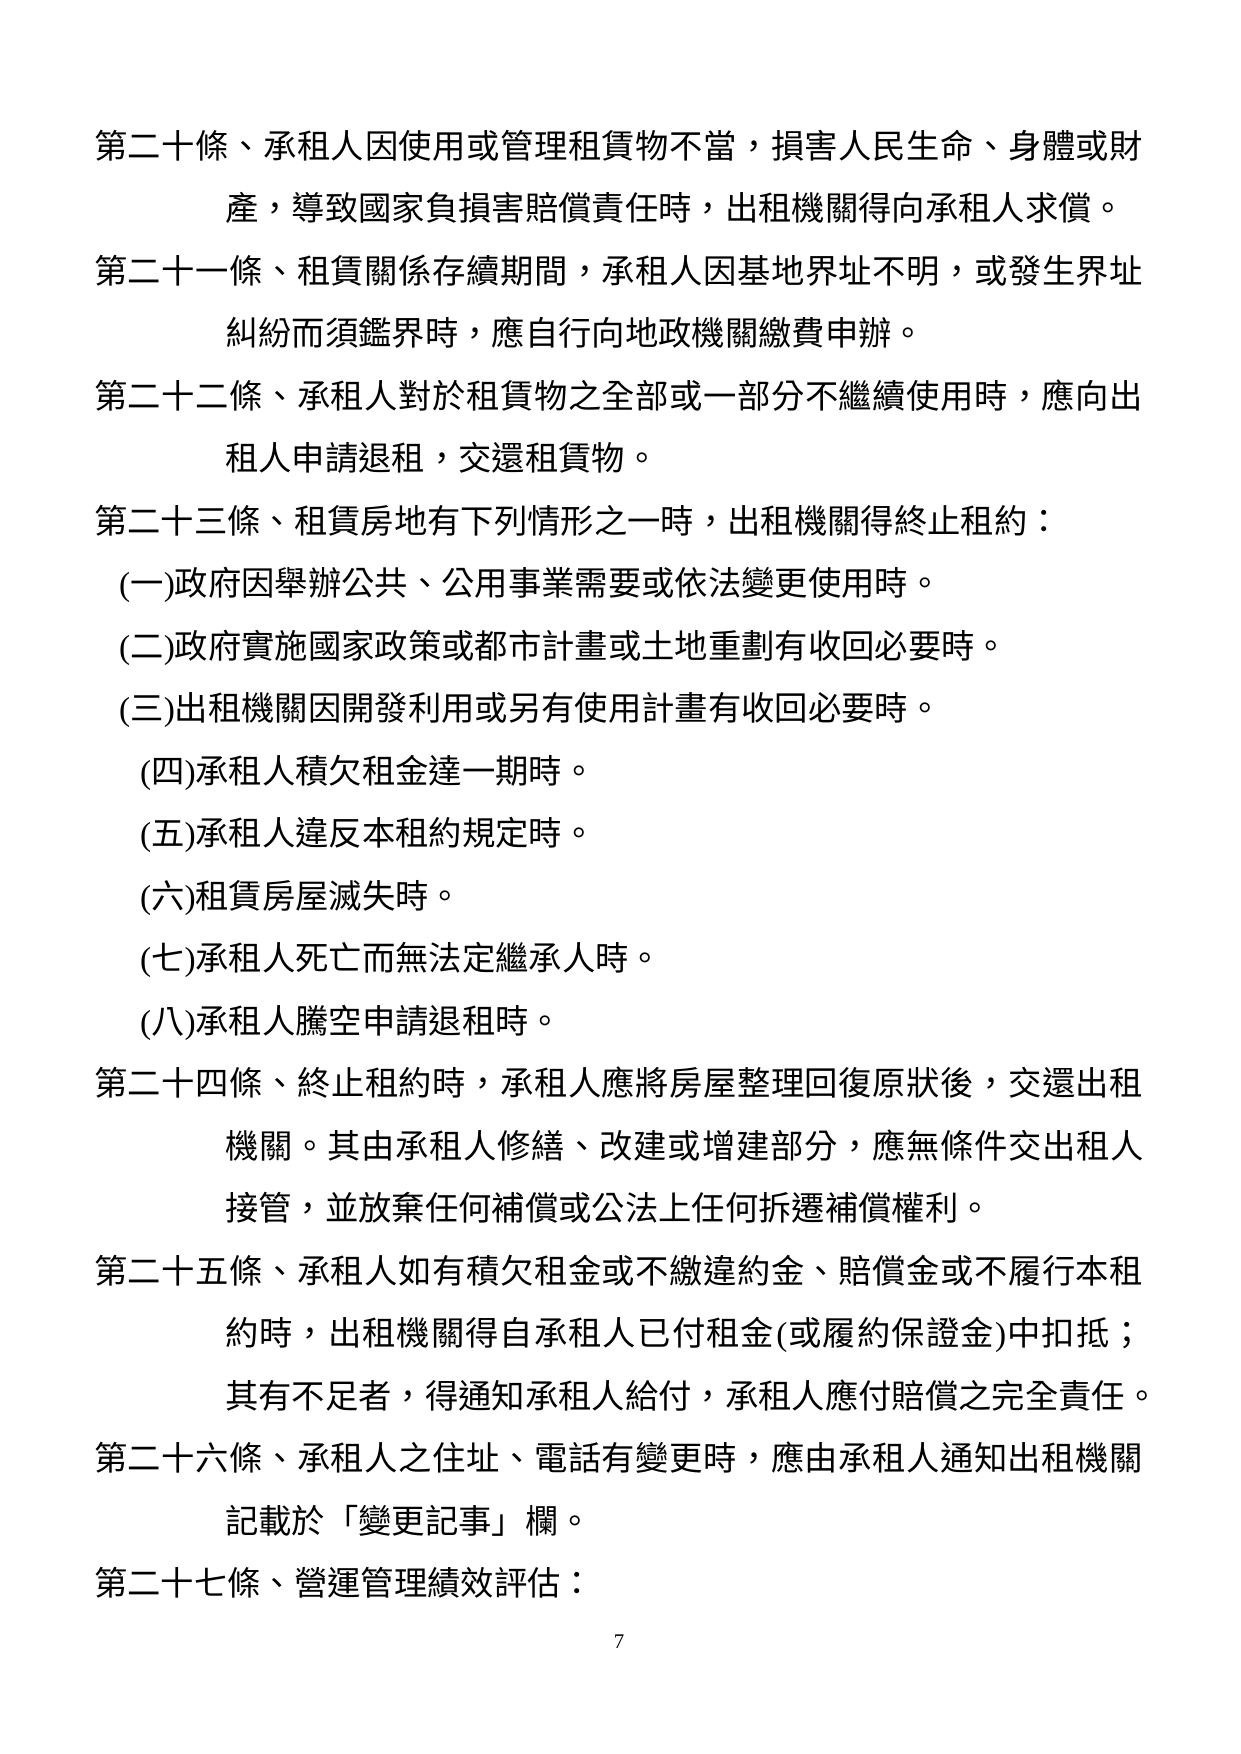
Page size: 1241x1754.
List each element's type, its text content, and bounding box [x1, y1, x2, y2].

text 第二十三條、租賃房地有下列情形之一時，出租機關得終止租約： [94, 477, 1144, 540]
text (二)政府實施國家政策或都市計畫或土地重劃有收回必要時。 [94, 602, 1144, 665]
text (七)承租人死亡而無法定繼承人時。 [131, 915, 1144, 977]
text 第二十條、承租人因使用或管理租賃物不當，損害人民生命、身體或財產，導致國家負損害賠償責任時，出租機關得向承租人求償。 [94, 102, 1144, 227]
text 第二十五條、承租人如有積欠租金或不繳違約金、賠償金或不履行本租約時，出租機關得自承租人已付租金(或履約保證金)中扣抵；其有不足者，得通知承租人給付，承租人應付賠償之完全責任。 [94, 1227, 1144, 1415]
text (一)政府因舉辦公共、公用事業需要或依法變更使用時。 [94, 540, 1144, 602]
text 第二十四條、終止租約時，承租人應將房屋整理回復原狀後，交還出租機關。其由承租人修繕、改建或增建部分，應無條件交出租人接管，並放棄任何補償或公法上任何拆遷補償權利。 [94, 1040, 1144, 1227]
text (六)租賃房屋滅失時。 [131, 852, 1144, 915]
text 第二十一條、租賃關係存續期間，承租人因基地界址不明，或發生界址糾紛而須鑑界時，應自行向地政機關繳費申辦。 [94, 227, 1144, 352]
text 第二十二條、承租人對於租賃物之全部或一部分不繼續使用時，應向出租人申請退租，交還租賃物。 [94, 352, 1144, 477]
text 第二十六條、承租人之住址、電話有變更時，應由承租人通知出租機關記載於「變更記事」欄。 [94, 1415, 1144, 1540]
text (五)承租人違反本租約規定時。 [131, 790, 1144, 852]
text (八)承租人騰空申請退租時。 [131, 977, 1144, 1040]
text (四)承租人積欠租金達一期時。 [131, 727, 1144, 790]
text (三)出租機關因開發利用或另有使用計畫有收回必要時。 [94, 665, 1144, 727]
text 第二十七條、營運管理績效評估： [94, 1540, 1144, 1602]
